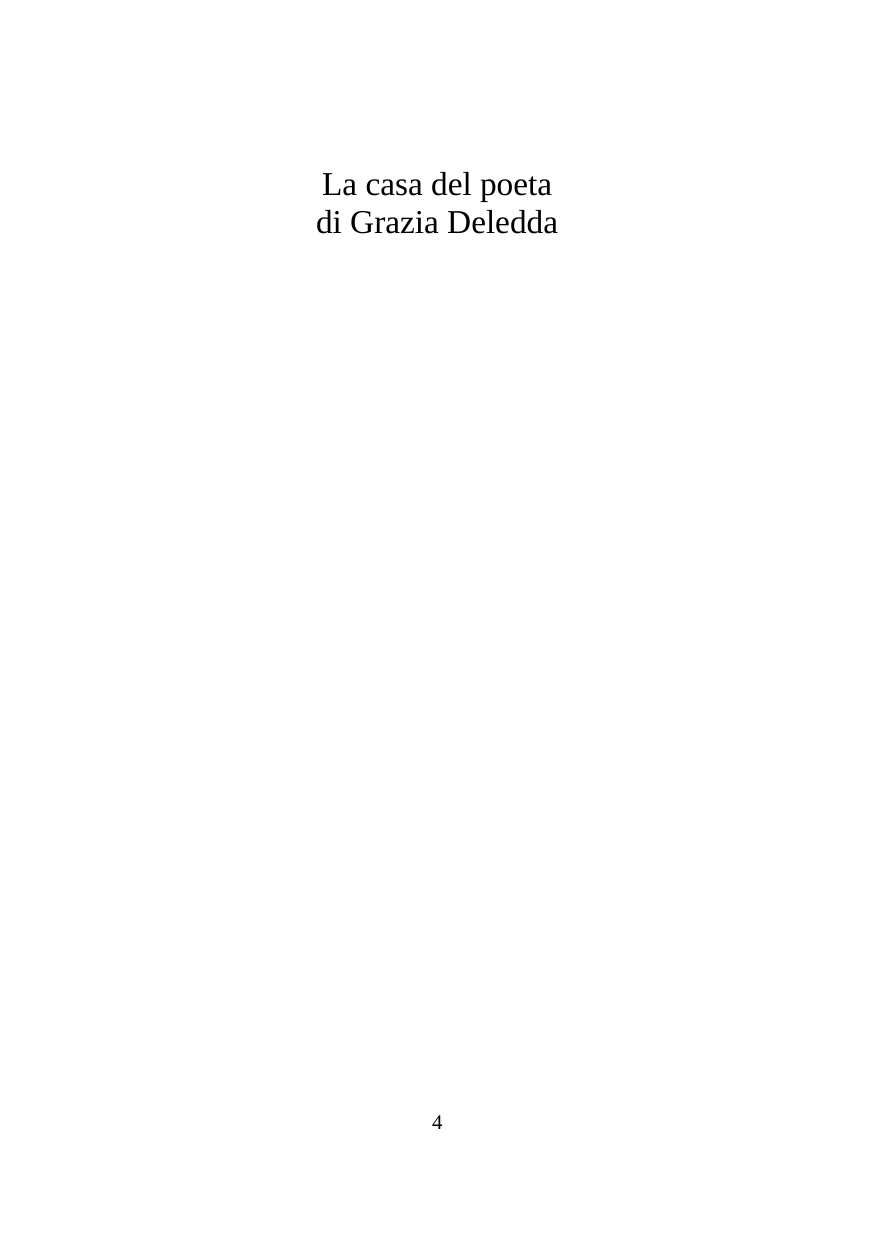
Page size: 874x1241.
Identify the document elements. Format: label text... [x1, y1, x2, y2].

text La casa del poeta [106, 164, 768, 202]
text di Grazia Deledda [106, 202, 768, 241]
